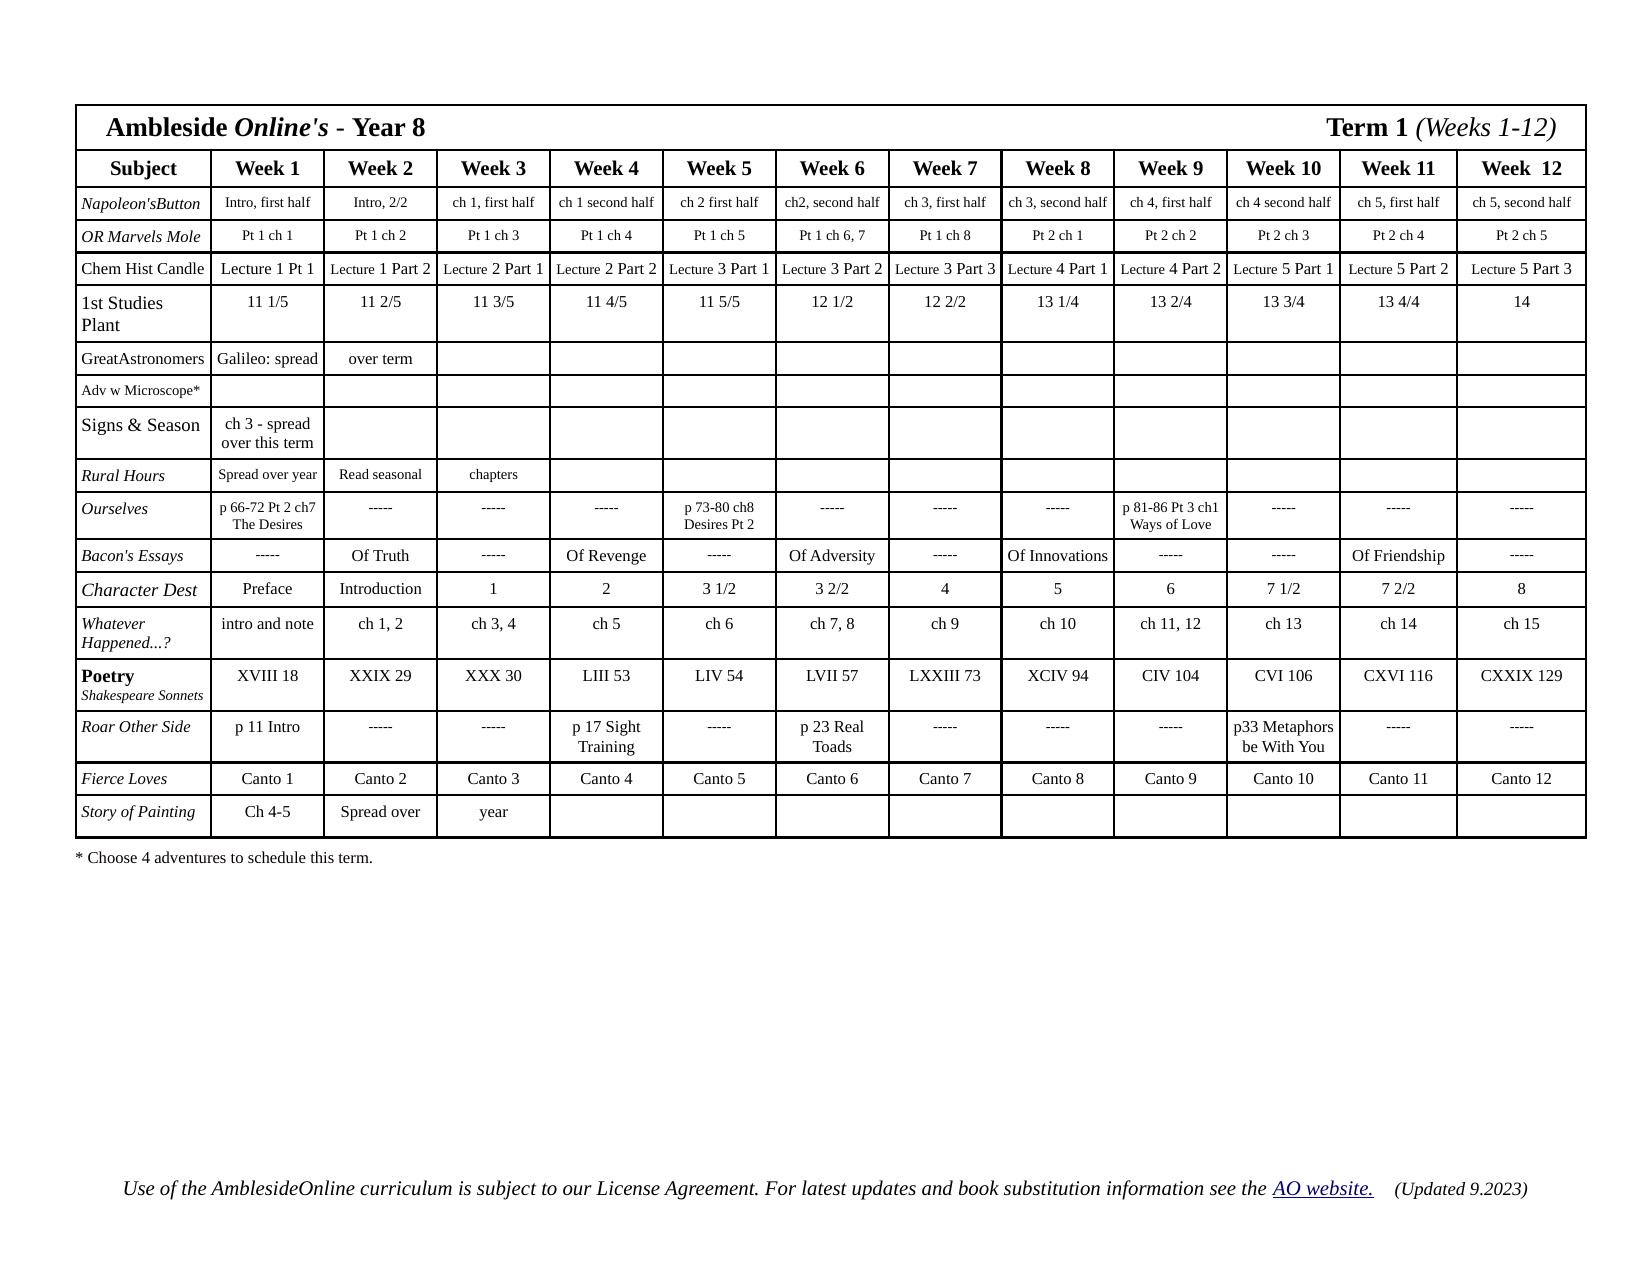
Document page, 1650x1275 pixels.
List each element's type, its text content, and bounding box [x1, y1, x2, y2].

table_cell [1341, 460, 1456, 491]
table_cell Pt 2 ch 1 [1003, 221, 1113, 251]
table_cell ----- [438, 712, 549, 761]
table_cell LVII 57 [777, 660, 888, 709]
table_cell 7 1/2 [1228, 573, 1339, 606]
table_cell Lecture 5 Part 2 [1341, 254, 1456, 284]
table_cell 11 4/5 [551, 286, 662, 341]
table_cell Lecture 5 Part 3 [1458, 254, 1585, 284]
table_cell ----- [438, 493, 549, 538]
table_cell Lecture 3 Part 3 [890, 254, 1000, 284]
table_cell 1 [438, 573, 549, 606]
table_cell Pt 1 ch 3 [438, 221, 549, 251]
table_cell 8 [1458, 573, 1585, 606]
table_cell Canto 12 [1458, 764, 1585, 794]
table_cell [1458, 343, 1585, 373]
table_cell [890, 343, 1000, 373]
table_cell OR Marvels Mole [77, 221, 210, 251]
table_cell 11 2/5 [325, 286, 436, 341]
table_cell Pt 1 ch 8 [890, 221, 1000, 251]
table_cell ----- [325, 493, 436, 538]
table_cell 13 3/4 [1228, 286, 1339, 341]
table_cell ----- [1003, 712, 1113, 761]
table_cell Read seasonal [325, 460, 436, 491]
table_cell Adv w Microscope* [77, 376, 210, 406]
table_cell XXIX 29 [325, 660, 436, 709]
table_cell [1228, 460, 1339, 491]
table_cell ch 3, first half [890, 188, 1000, 219]
table_cell [551, 796, 662, 836]
table_cell year [438, 796, 549, 836]
table_cell XCIV 94 [1003, 660, 1113, 709]
table_cell Lecture 4 Part 2 [1115, 254, 1226, 284]
table_cell ----- [212, 540, 323, 571]
table_cell ch 15 [1458, 608, 1585, 658]
table_cell over term [325, 343, 436, 373]
table_cell Lecture 3 Part 2 [777, 254, 888, 284]
table_cell p 66-72 Pt 2 ch7 The Desires [212, 493, 323, 538]
table_cell Week 4 [551, 151, 662, 186]
table_cell [1458, 460, 1585, 491]
table_cell ----- [890, 540, 1000, 571]
table_cell [890, 376, 1000, 406]
table_cell ----- [1003, 493, 1113, 538]
table_cell [1003, 376, 1113, 406]
table_cell 1st Studies Plant [77, 286, 210, 341]
table_cell p 17 Sight Training [551, 712, 662, 761]
table_cell [777, 343, 888, 373]
table_cell ch 11, 12 [1115, 608, 1226, 658]
table_cell Pt 2 ch 5 [1458, 221, 1585, 251]
table_cell ----- [1458, 712, 1585, 761]
table_cell 13 2/4 [1115, 286, 1226, 341]
table_cell Canto 8 [1003, 764, 1113, 794]
table_cell Canto 9 [1115, 764, 1226, 794]
table_cell XVIII 18 [212, 660, 323, 709]
table_cell [1458, 408, 1585, 458]
table_cell ----- [890, 712, 1000, 761]
table_cell ----- [325, 712, 436, 761]
table_cell Lecture 2 Part 1 [438, 254, 549, 284]
table_cell [551, 376, 662, 406]
table_cell CVI 106 [1228, 660, 1339, 709]
table_cell 3 1/2 [664, 573, 775, 606]
table_cell Ch 4-5 [212, 796, 323, 836]
table_cell Lecture 1 Part 2 [325, 254, 436, 284]
table_cell XXX 30 [438, 660, 549, 709]
table_cell ch 9 [890, 608, 1000, 658]
table_cell ----- [777, 493, 888, 538]
table_cell Character Dest [77, 573, 210, 606]
table_cell Week 3 [438, 151, 549, 186]
table_cell chapters [438, 460, 549, 491]
table_cell Pt 2 ch 4 [1341, 221, 1456, 251]
table_cell ----- [438, 540, 549, 571]
table_cell Ourselves [77, 493, 210, 538]
table_cell [1115, 343, 1226, 373]
table_cell 12 1/2 [777, 286, 888, 341]
table_cell 3 2/2 [777, 573, 888, 606]
table_cell [1341, 796, 1456, 836]
table_cell intro and note [212, 608, 323, 658]
table_cell 13 4/4 [1341, 286, 1456, 341]
table_cell Preface [212, 573, 323, 606]
table_cell [1341, 408, 1456, 458]
table_cell ch 3, 4 [438, 608, 549, 658]
table_cell [1341, 343, 1456, 373]
table_cell Canto 5 [664, 764, 775, 794]
table_cell [664, 460, 775, 491]
table_cell ----- [551, 493, 662, 538]
table_cell ch 1, first half [438, 188, 549, 219]
table_cell Pt 1 ch 4 [551, 221, 662, 251]
table_cell ch 4 second half [1228, 188, 1339, 219]
table_cell GreatAstronomers [77, 343, 210, 373]
table_cell Lecture 4 Part 1 [1003, 254, 1113, 284]
table_cell CXXIX 129 [1458, 660, 1585, 709]
table_cell [551, 343, 662, 373]
table_cell Pt 1 ch 2 [325, 221, 436, 251]
table_cell [777, 408, 888, 458]
table_header Ambleside Online's - Year 8 Term 1 (Weeks 1-12) [77, 106, 1585, 148]
table_cell ----- [664, 712, 775, 761]
table_cell 6 [1115, 573, 1226, 606]
table_cell Canto 6 [777, 764, 888, 794]
table_cell Lecture 2 Part 2 [551, 254, 662, 284]
table_cell Spread over [325, 796, 436, 836]
table_cell ch 5 [551, 608, 662, 658]
table_cell [1228, 796, 1339, 836]
table_cell [1458, 376, 1585, 406]
table_cell Intro, first half [212, 188, 323, 219]
table_cell ----- [1115, 712, 1226, 761]
table_cell [438, 343, 549, 373]
table_cell Roar Other Side [77, 712, 210, 761]
table_cell 11 3/5 [438, 286, 549, 341]
table_cell p33 Metaphors be With You [1228, 712, 1339, 761]
table_cell [664, 343, 775, 373]
table_cell [777, 376, 888, 406]
table_cell ----- [1228, 540, 1339, 571]
table_cell Story of Painting [77, 796, 210, 836]
table_cell Fierce Loves [77, 764, 210, 794]
table_cell ch 14 [1341, 608, 1456, 658]
table_cell [1341, 376, 1456, 406]
table_cell [1458, 796, 1585, 836]
table_cell [1003, 796, 1113, 836]
table_cell ch 2 first half [664, 188, 775, 219]
table_cell Canto 11 [1341, 764, 1456, 794]
table_cell [1115, 796, 1226, 836]
table_cell ch 13 [1228, 608, 1339, 658]
table_cell Chem Hist Candle [77, 254, 210, 284]
table_cell Pt 1 ch 6, 7 [777, 221, 888, 251]
table_cell Week 8 [1003, 151, 1113, 186]
table_cell [890, 408, 1000, 458]
table_cell Of Friendship [1341, 540, 1456, 571]
table_cell LXXIII 73 [890, 660, 1000, 709]
table_cell ----- [1341, 493, 1456, 538]
table_cell ch 5, first half [1341, 188, 1456, 219]
table_cell [1003, 343, 1113, 373]
table_cell 11 5/5 [664, 286, 775, 341]
table_cell [890, 796, 1000, 836]
table_cell ----- [1228, 493, 1339, 538]
table_cell Week 7 [890, 151, 1000, 186]
table_cell [438, 376, 549, 406]
table_cell Introduction [325, 573, 436, 606]
table_cell ch 6 [664, 608, 775, 658]
table_cell Rural Hours [77, 460, 210, 491]
table_cell Subject [77, 151, 210, 186]
table_cell Pt 2 ch 2 [1115, 221, 1226, 251]
table_cell 13 1/4 [1003, 286, 1113, 341]
table_cell CXVI 116 [1341, 660, 1456, 709]
table_cell Bacon's Essays [77, 540, 210, 571]
table_cell Of Innovations [1003, 540, 1113, 571]
table_cell Canto 3 [438, 764, 549, 794]
table_cell p 73-80 ch8 Desires Pt 2 [664, 493, 775, 538]
table_cell Pt 2 ch 3 [1228, 221, 1339, 251]
table_cell [1228, 376, 1339, 406]
table_cell Canto 1 [212, 764, 323, 794]
table_cell Week 12 [1458, 151, 1585, 186]
table_cell Canto 7 [890, 764, 1000, 794]
table_cell Of Adversity [777, 540, 888, 571]
table_cell Week 9 [1115, 151, 1226, 186]
table_cell LIII 53 [551, 660, 662, 709]
table_cell [1115, 376, 1226, 406]
table_cell [890, 460, 1000, 491]
table_cell ----- [1458, 540, 1585, 571]
table_cell [325, 408, 436, 458]
table_cell [551, 408, 662, 458]
table_cell Week 2 [325, 151, 436, 186]
table_cell [1115, 460, 1226, 491]
table_cell Poetry Shakespeare Sonnets [77, 660, 210, 709]
table_cell p 23 Real Toads [777, 712, 888, 761]
table_cell ch 10 [1003, 608, 1113, 658]
table_cell 7 2/2 [1341, 573, 1456, 606]
table_cell Pt 1 ch 1 [212, 221, 323, 251]
table_cell CIV 104 [1115, 660, 1226, 709]
table_cell Week 1 [212, 151, 323, 186]
table_cell ch 1, 2 [325, 608, 436, 658]
table_cell Spread over year [212, 460, 323, 491]
table_cell Of Revenge [551, 540, 662, 571]
table_cell Week 6 [777, 151, 888, 186]
table_cell [777, 460, 888, 491]
text * Choose 4 adventures to schedule this term. [75, 848, 1575, 867]
table_cell [438, 408, 549, 458]
table_cell Canto 4 [551, 764, 662, 794]
table_cell Napoleon'sButton [77, 188, 210, 219]
table_cell Intro, 2/2 [325, 188, 436, 219]
table_cell LIV 54 [664, 660, 775, 709]
table_cell 12 2/2 [890, 286, 1000, 341]
table_cell ch 3, second half [1003, 188, 1113, 219]
table_cell Pt 1 ch 5 [664, 221, 775, 251]
table_cell ch 7, 8 [777, 608, 888, 658]
table_cell Week 11 [1341, 151, 1456, 186]
table_cell Whatever Happened...? [77, 608, 210, 658]
table_cell ----- [664, 540, 775, 571]
table_cell 5 [1003, 573, 1113, 606]
table_cell 14 [1458, 286, 1585, 341]
table_cell ch 3 - spread over this term [212, 408, 323, 458]
table_cell Week 10 [1228, 151, 1339, 186]
table_cell [325, 376, 436, 406]
table_cell [664, 408, 775, 458]
table_cell Canto 2 [325, 764, 436, 794]
table_cell ch2, second half [777, 188, 888, 219]
table_cell Canto 10 [1228, 764, 1339, 794]
table_cell Signs & Season [77, 408, 210, 458]
table_cell ----- [1115, 540, 1226, 571]
table_cell Lecture 1 Pt 1 [212, 254, 323, 284]
table_cell ----- [1341, 712, 1456, 761]
table_cell [1003, 460, 1113, 491]
table_cell ch 4, first half [1115, 188, 1226, 219]
table_cell ----- [1458, 493, 1585, 538]
table_cell Week 5 [664, 151, 775, 186]
table_cell Of Truth [325, 540, 436, 571]
table_cell [664, 376, 775, 406]
table_cell p 81-86 Pt 3 ch1 Ways of Love [1115, 493, 1226, 538]
table_cell [1228, 408, 1339, 458]
table_cell 4 [890, 573, 1000, 606]
table_cell p 11 Intro [212, 712, 323, 761]
table_cell [664, 796, 775, 836]
table_cell ----- [890, 493, 1000, 538]
table_cell Lecture 5 Part 1 [1228, 254, 1339, 284]
table_cell ch 1 second half [551, 188, 662, 219]
table_cell [1115, 408, 1226, 458]
table_cell ch 5, second half [1458, 188, 1585, 219]
table_cell [212, 376, 323, 406]
table_cell [551, 460, 662, 491]
table_cell 11 1/5 [212, 286, 323, 341]
table_cell Galileo: spread [212, 343, 323, 373]
table_cell [777, 796, 888, 836]
table_cell [1003, 408, 1113, 458]
table_cell Lecture 3 Part 1 [664, 254, 775, 284]
table_cell [1228, 343, 1339, 373]
table_cell 2 [551, 573, 662, 606]
